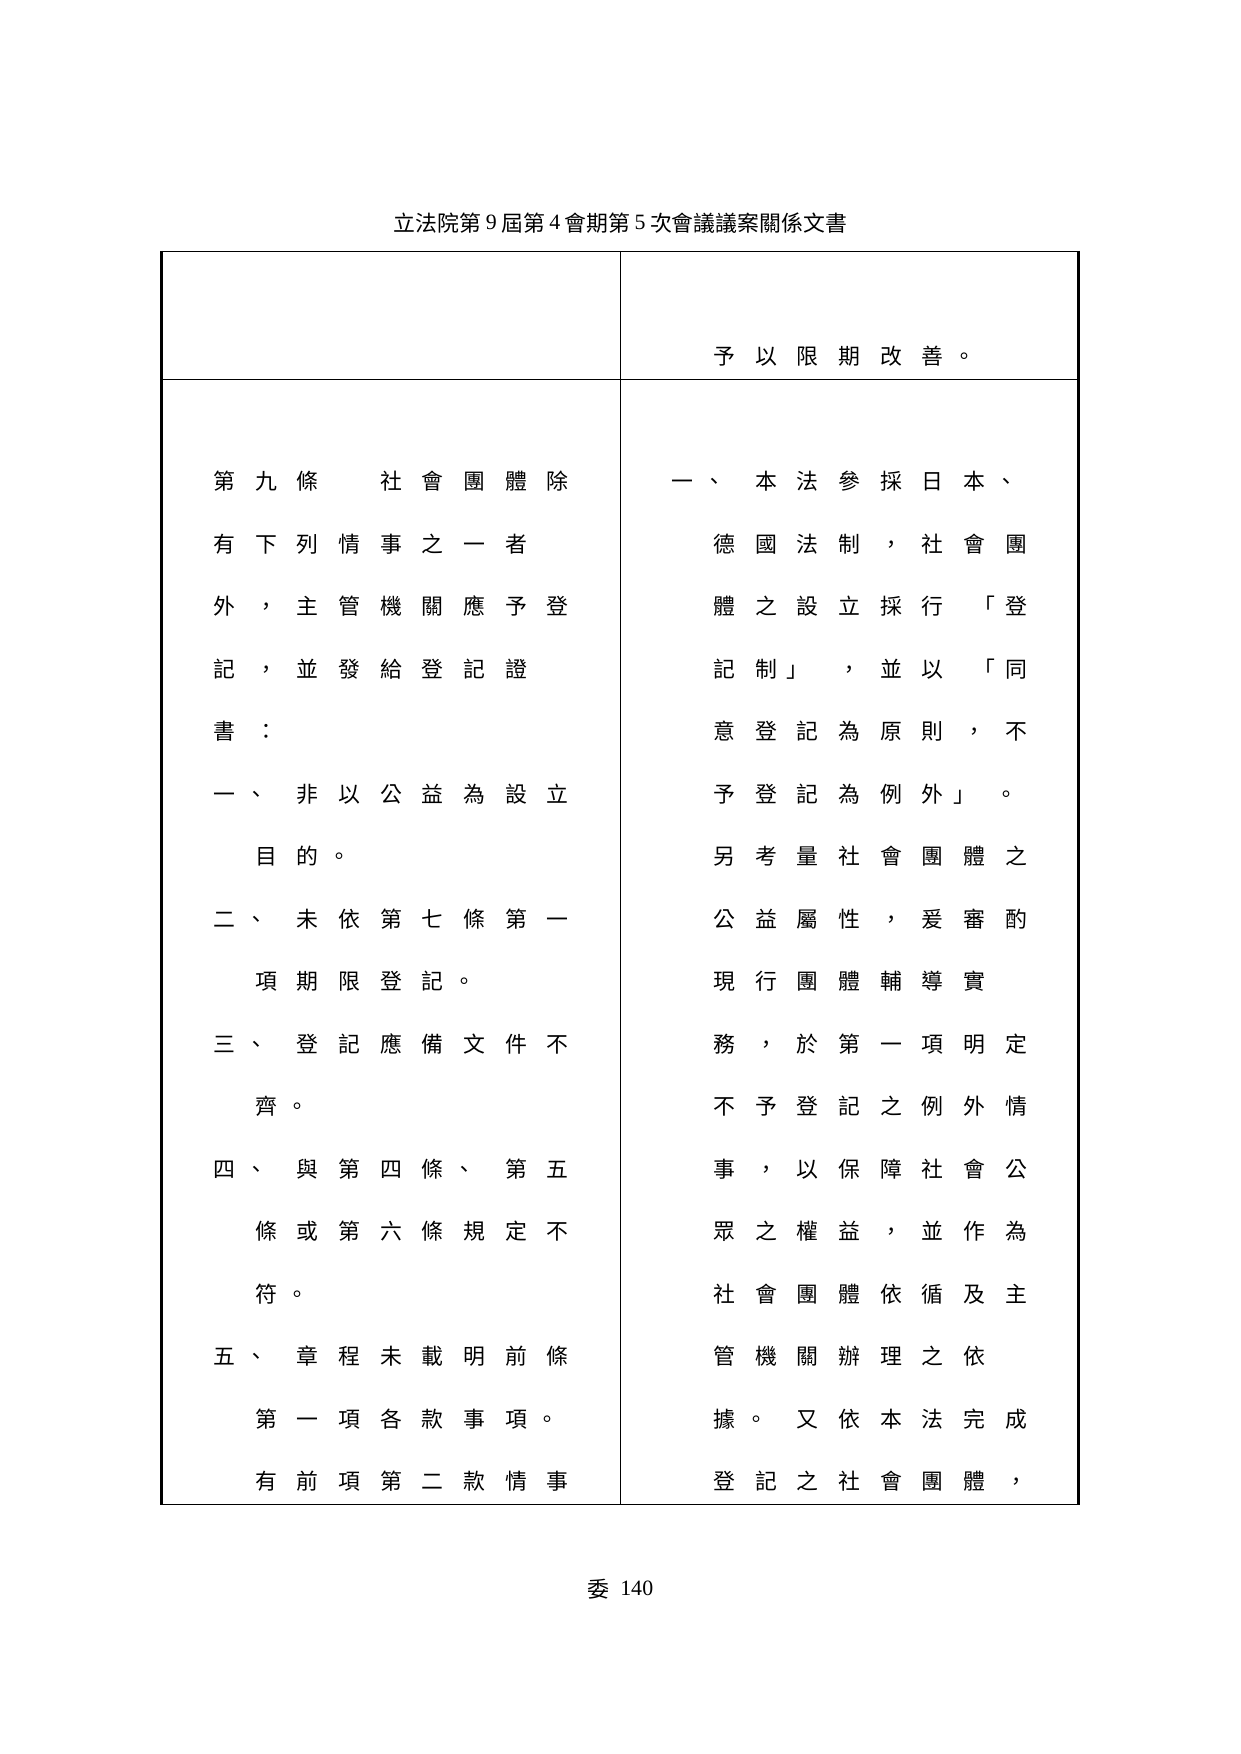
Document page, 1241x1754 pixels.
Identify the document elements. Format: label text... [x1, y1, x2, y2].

table_cell 第九條 社會團體除有下列情事之一者外，主管機關應予登記，並發給登記證書： 一、非以公益為設立目的。 二、未依第七條第一項期限登記。 三、登記應備文件不齊。 四、與第四條、第五條或第六條規定不符。 五、章程未載明前條第一項各款事項。 有前項第二款情事 [163, 380, 620, 1504]
table_cell [163, 252, 620, 379]
table_cell 予以限期改善。 [621, 252, 1077, 379]
table_cell 一、本法參採日本、德國法制，社會團體之設立採行「登記制」，並以「同意登記為原則，不予登記為例外」。另考量社會團體之公益屬性，爰審酌現行團體輔導實務，於第一項明定不予登記之例外情事，以保障社會公眾之權益，並作為社會團體依循及主管機關辦理之依據。又依本法完成登記之社會團體， [621, 380, 1077, 1504]
